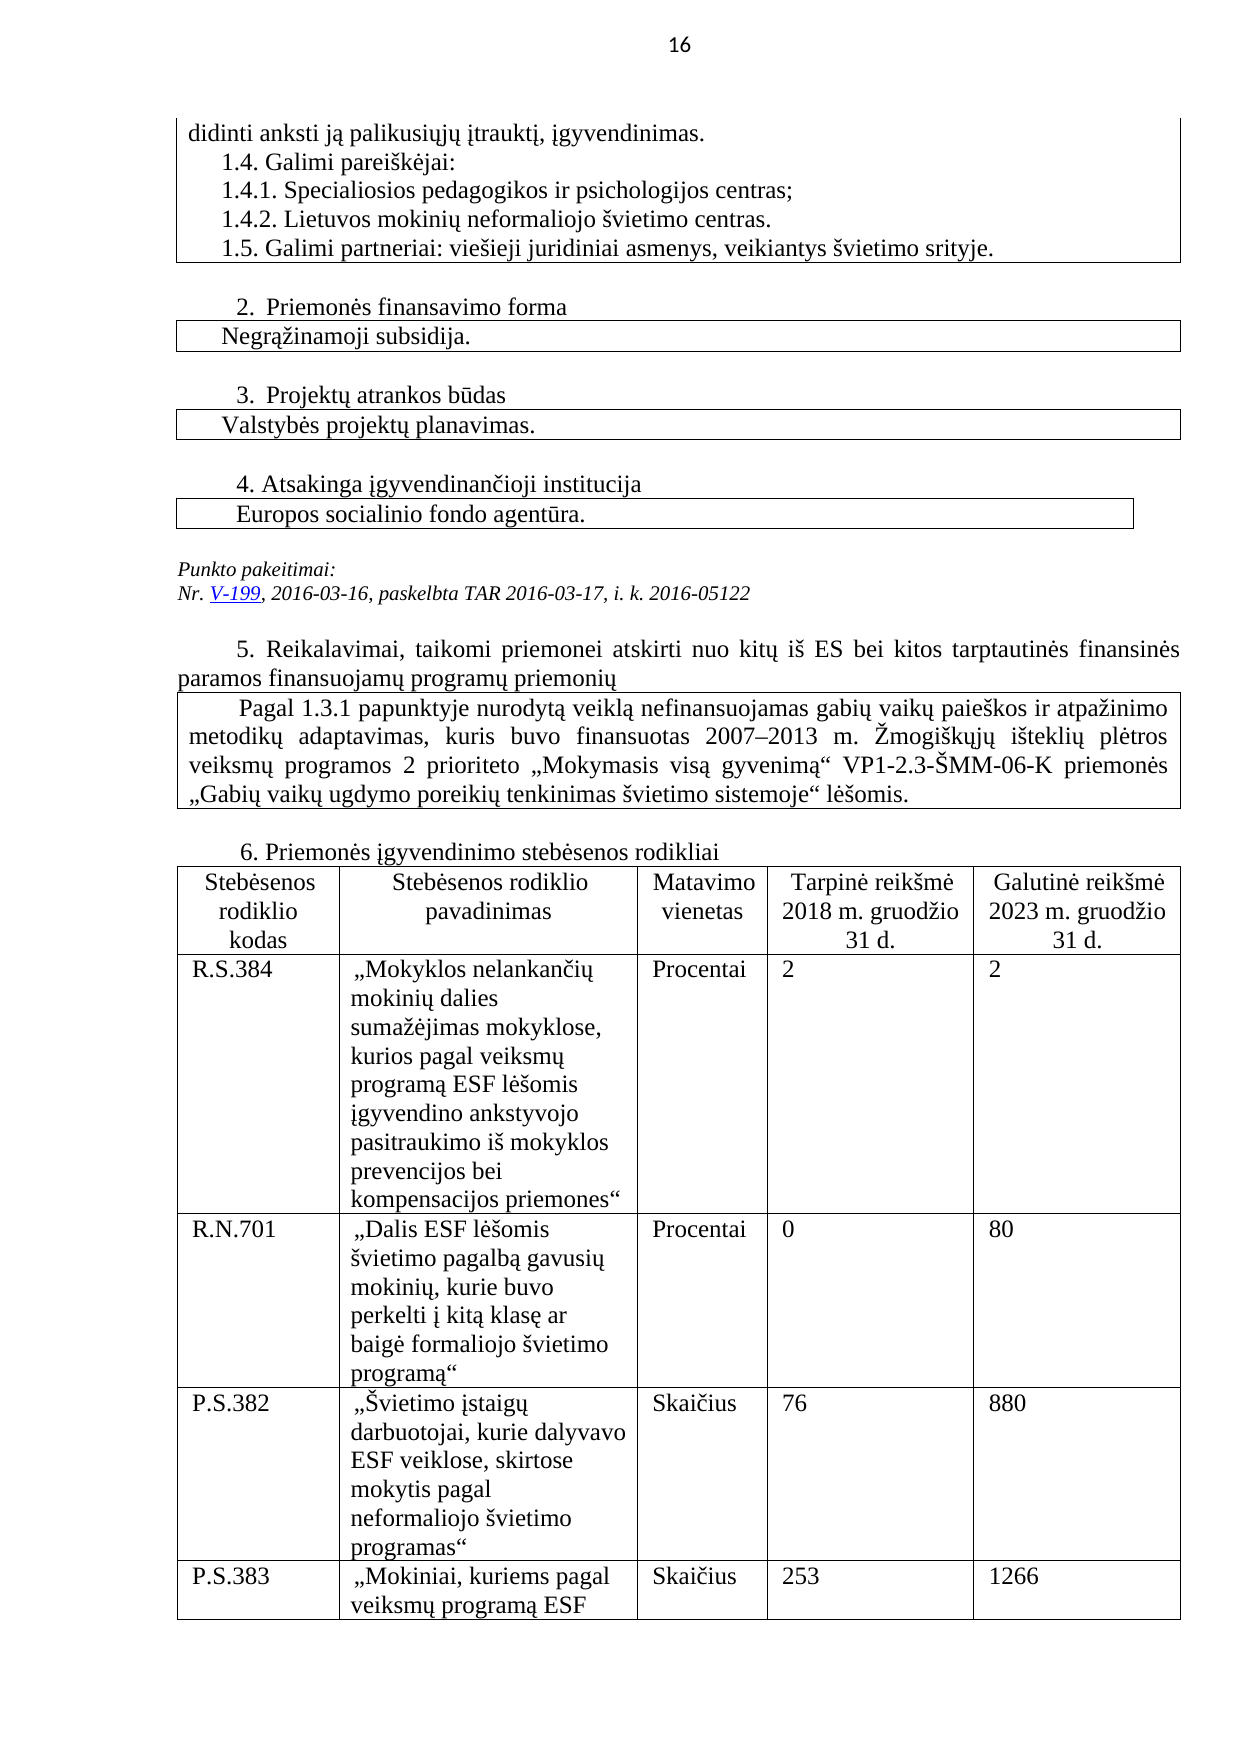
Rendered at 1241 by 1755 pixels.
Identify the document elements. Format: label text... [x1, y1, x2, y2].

table_cell 2 [974, 955, 1180, 1213]
table_cell 1266 [974, 1561, 1180, 1619]
table_cell 880 [974, 1388, 1180, 1560]
table_cell P.S.382 [178, 1388, 339, 1560]
table_header Negrąžinamoji subsidija. [177, 321, 1180, 351]
text Punkto pakeitimai: [177, 557, 1181, 581]
table_cell 0 [768, 1214, 973, 1387]
table_header Valstybės projektų planavimas. [177, 410, 1180, 439]
table_header Stebėsenos rodiklio kodas [178, 867, 339, 953]
table_header Matavimo vienetas [638, 867, 767, 953]
table_header Pagal 1.3.1 papunktyje nurodytą veiklą nefinansuojamas gabių vaikų paieškos ir atpažinimo metodikų adaptavimas, kuris buvo finansuotas 2007–2013 m. Žmogiškųjų išteklių plėtros veiksmų programos 2 prioriteto „Mokymasis visą gyvenimą“ VP1-2.3-ŠMM-06-K priemonės „Gabių vaikų ugdymo poreikių tenkinimas švietimo sistemoje“ lėšomis. [178, 693, 1180, 808]
table_header Tarpinė reikšmė 2018 m. gruodžio 31 d. [768, 867, 973, 953]
table_cell „Mokiniai, kuriems pagal veiksmų programą ESF [340, 1561, 637, 1619]
table_cell 1.5. Galimi partneriai: viešieji juridiniai asmenys, veikiantys švietimo srityje. [177, 233, 1180, 262]
table_cell P.S.383 [178, 1561, 339, 1619]
table_cell Skaičius [638, 1388, 767, 1560]
table_cell 2 [768, 955, 973, 1213]
table_cell Procentai [638, 955, 767, 1213]
table_cell R.N.701 [178, 1214, 339, 1387]
text 5. Reikalavimai, taikomi priemonei atskirti nuo kitų iš ES bei kitos tarptautinės finansinės paramos finansuojamų programų priemonių [177, 634, 1181, 692]
table_cell R.S.384 [178, 955, 339, 1213]
text 6. Priemonės įgyvendinimo stebėsenos rodikliai [236, 837, 1181, 866]
text 4. Atsakinga įgyvendinančioji institucija [177, 469, 1181, 498]
table_cell 1.4. Galimi pareiškėjai: 1.4.1. Specialiosios pedagogikos ir psichologijos centras; 1.4.2. Lietuvos mokinių neformaliojo švietimo centras. [177, 147, 1180, 233]
table_header Galutinė reikšmė 2023 m. gruodžio 31 d. [974, 867, 1180, 953]
text 2. Priemonės finansavimo forma [236, 292, 1181, 320]
table_cell 80 [974, 1214, 1180, 1387]
table_cell „Dalis ESF lėšomis švietimo pagalbą gavusių mokinių, kurie buvo perkelti į kitą klasę ar baigė formaliojo švietimo programą“ [340, 1214, 637, 1387]
table_header Stebėsenos rodiklio pavadinimas [340, 867, 637, 953]
table_cell 76 [768, 1388, 973, 1560]
text 3. Projektų atrankos būdas [236, 381, 1181, 409]
table_cell Skaičius [638, 1561, 767, 1619]
table_cell „Švietimo įstaigų darbuotojai, kurie dalyvavo ESF veiklose, skirtose mokytis pagal neformaliojo švietimo programas“ [340, 1388, 637, 1560]
table_cell „Mokyklos nelankančių mokinių dalies sumažėjimas mokyklose, kurios pagal veiksmų programą ESF lėšomis įgyvendino ankstyvojo pasitraukimo iš mokyklos prevencijos bei kompensacijos priemones“ [340, 955, 637, 1213]
table_cell didinti anksti ją palikusiųjų įtrauktį, įgyvendinimas. [177, 118, 1180, 147]
table_header Europos socialinio fondo agentūra. [177, 499, 1133, 527]
table_cell 253 [768, 1561, 973, 1619]
table_cell Procentai [638, 1214, 767, 1387]
text Nr. V-199, 2016-03-16, paskelbta TAR 2016-03-17, i. k. 2016-05122 [177, 581, 1181, 605]
